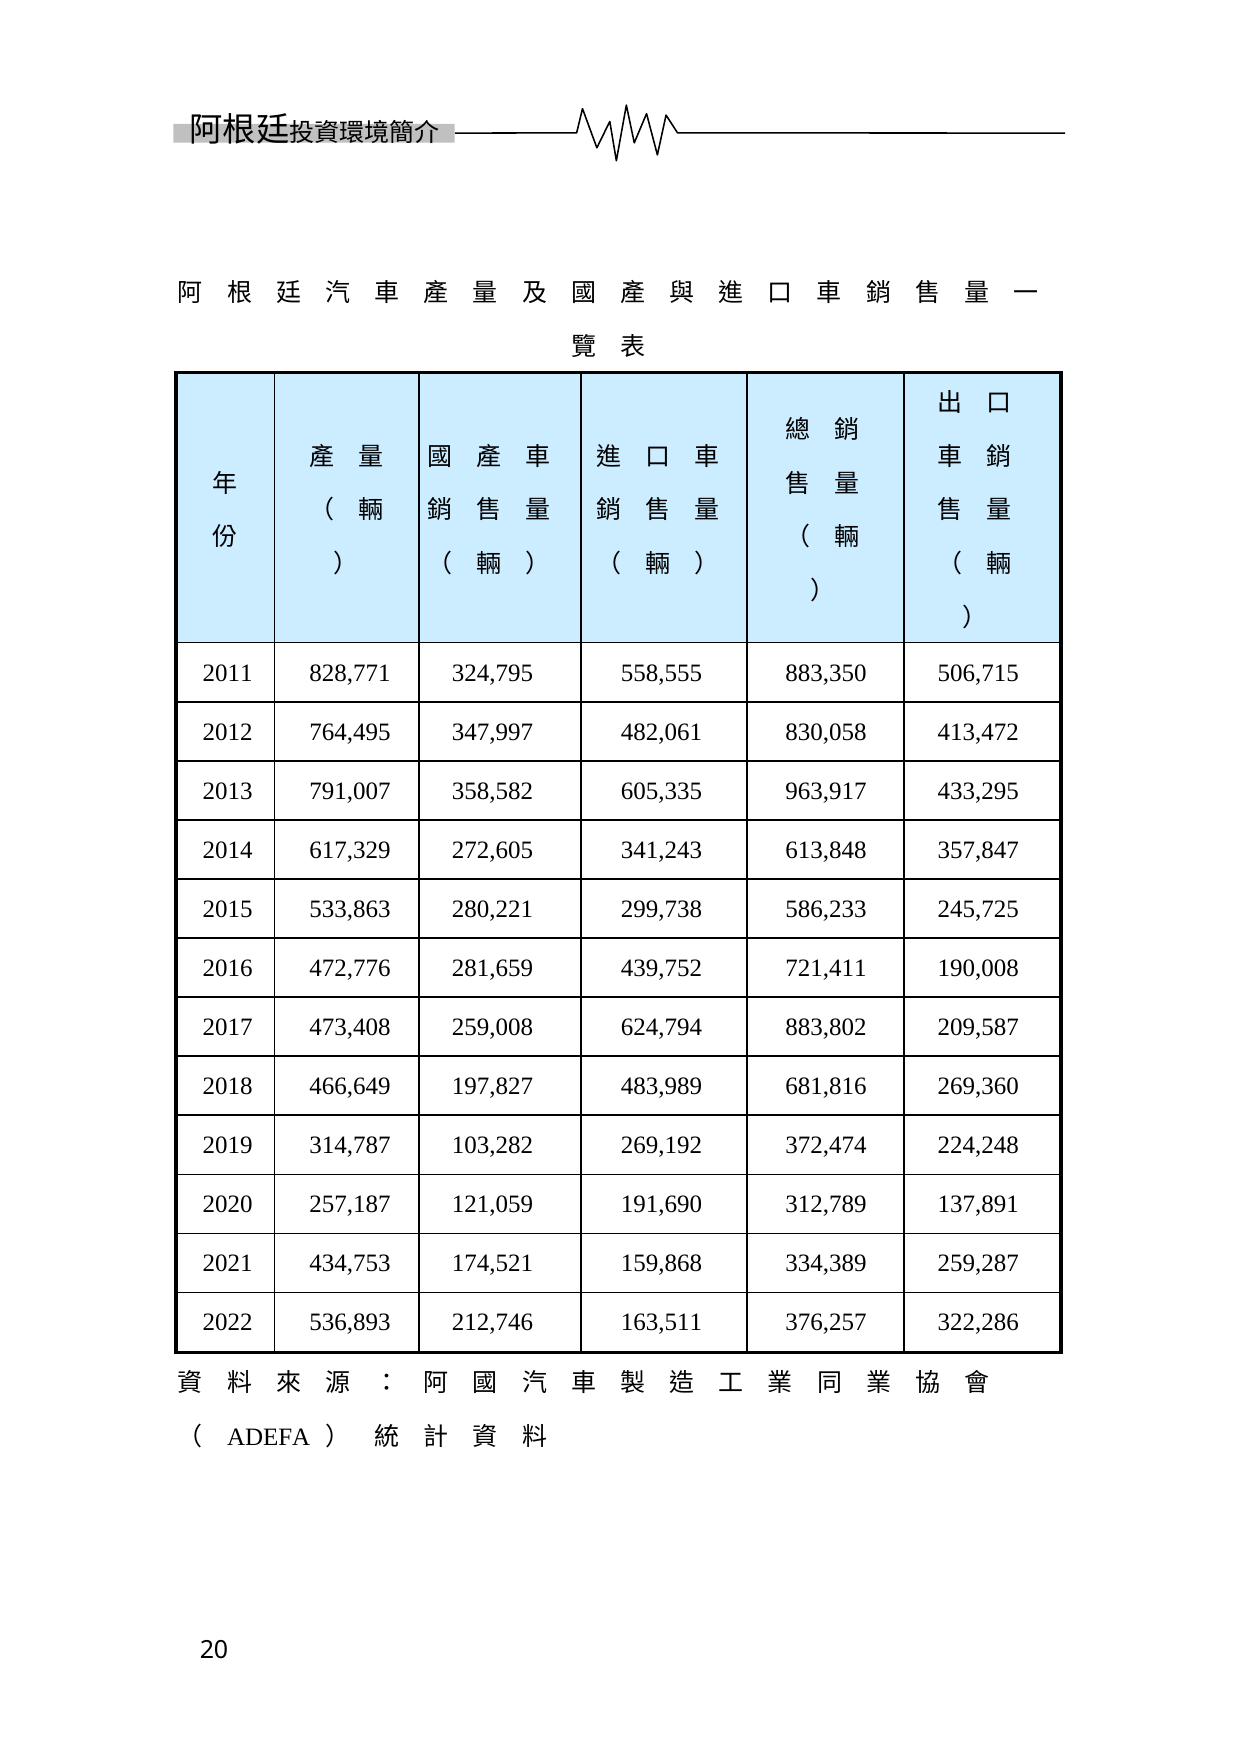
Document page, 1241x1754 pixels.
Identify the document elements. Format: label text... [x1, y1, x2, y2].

table_cell 272,605 [420, 821, 580, 878]
table_cell 466,649 [275, 1057, 418, 1114]
table_header 出口車銷售量 （輛） [905, 374, 1059, 642]
table_header 年份 [178, 374, 274, 642]
table_cell 533,863 [275, 880, 418, 937]
table_cell 764,495 [275, 703, 418, 760]
table_cell 358,582 [420, 762, 580, 819]
table_cell 299,738 [582, 880, 746, 937]
table_header 總銷售量 （輛） [748, 374, 903, 642]
table_cell 163,511 [582, 1293, 746, 1351]
table_cell 159,868 [582, 1234, 746, 1292]
table_cell 791,007 [275, 762, 418, 819]
table_cell 2012 [178, 703, 274, 760]
table_cell 2020 [178, 1175, 274, 1232]
table_cell 224,248 [905, 1116, 1059, 1173]
table_cell 605,335 [582, 762, 746, 819]
table_cell 830,058 [748, 703, 903, 760]
table_cell 439,752 [582, 939, 746, 996]
table_cell 312,789 [748, 1175, 903, 1232]
table_cell 624,794 [582, 998, 746, 1055]
table_cell 2016 [178, 939, 274, 996]
table_cell 883,802 [748, 998, 903, 1055]
table_header 進口車銷售量 （輛） [582, 374, 746, 642]
table_cell 963,917 [748, 762, 903, 819]
table_cell 269,360 [905, 1057, 1059, 1114]
table_cell 324,795 [420, 643, 580, 701]
table_cell 212,746 [420, 1293, 580, 1351]
table_cell 103,282 [420, 1116, 580, 1173]
table_cell 586,233 [748, 880, 903, 937]
table_cell 245,725 [905, 880, 1059, 937]
table_cell 257,187 [275, 1175, 418, 1232]
table_cell 197,827 [420, 1057, 580, 1114]
table_cell 259,008 [420, 998, 580, 1055]
table_cell 434,753 [275, 1234, 418, 1292]
table_cell 341,243 [582, 821, 746, 878]
table_cell 483,989 [582, 1057, 746, 1114]
table_cell 281,659 [420, 939, 580, 996]
table_header 產量 （輛） [275, 374, 418, 642]
table_cell 322,286 [905, 1293, 1059, 1351]
table_cell 2022 [178, 1293, 274, 1351]
table_cell 506,715 [905, 643, 1059, 701]
table_cell 473,408 [275, 998, 418, 1055]
table_cell 613,848 [748, 821, 903, 878]
table_cell 828,771 [275, 643, 418, 701]
table_cell 376,257 [748, 1293, 903, 1351]
table_cell 259,287 [905, 1234, 1059, 1292]
table_cell 721,411 [748, 939, 903, 996]
table_cell 2018 [178, 1057, 274, 1114]
table_cell 482,061 [582, 703, 746, 760]
table_cell 174,521 [420, 1234, 580, 1292]
table_cell 2021 [178, 1234, 274, 1292]
table_cell 190,008 [905, 939, 1059, 996]
table_cell 2019 [178, 1116, 274, 1173]
table_cell 536,893 [275, 1293, 418, 1351]
table_cell 883,350 [748, 643, 903, 701]
table_cell 314,787 [275, 1116, 418, 1173]
table_header 國產車銷售量 （輛） [420, 374, 580, 642]
table_cell 334,389 [748, 1234, 903, 1292]
table_cell 413,472 [905, 703, 1059, 760]
table_cell 433,295 [905, 762, 1059, 819]
table_cell 2015 [178, 880, 274, 937]
table_cell 2011 [178, 643, 274, 701]
table_cell 121,059 [420, 1175, 580, 1232]
table_cell 269,192 [582, 1116, 746, 1173]
text 資料來源：阿國汽車製造工業同業協會（ADEFA）統計資料 [178, 1354, 1063, 1461]
table_cell 2014 [178, 821, 274, 878]
table_cell 558,555 [582, 643, 746, 701]
text 阿根廷汽車產量及國產與進口車銷售量一覽表 [178, 264, 1063, 371]
table_cell 372,474 [748, 1116, 903, 1173]
table_cell 357,847 [905, 821, 1059, 878]
table_cell 472,776 [275, 939, 418, 996]
table_cell 191,690 [582, 1175, 746, 1232]
table_cell 617,329 [275, 821, 418, 878]
table_cell 681,816 [748, 1057, 903, 1114]
table_cell 2017 [178, 998, 274, 1055]
table_cell 2013 [178, 762, 274, 819]
table_cell 280,221 [420, 880, 580, 937]
table_cell 209,587 [905, 998, 1059, 1055]
table_cell 137,891 [905, 1175, 1059, 1232]
table_cell 347,997 [420, 703, 580, 760]
